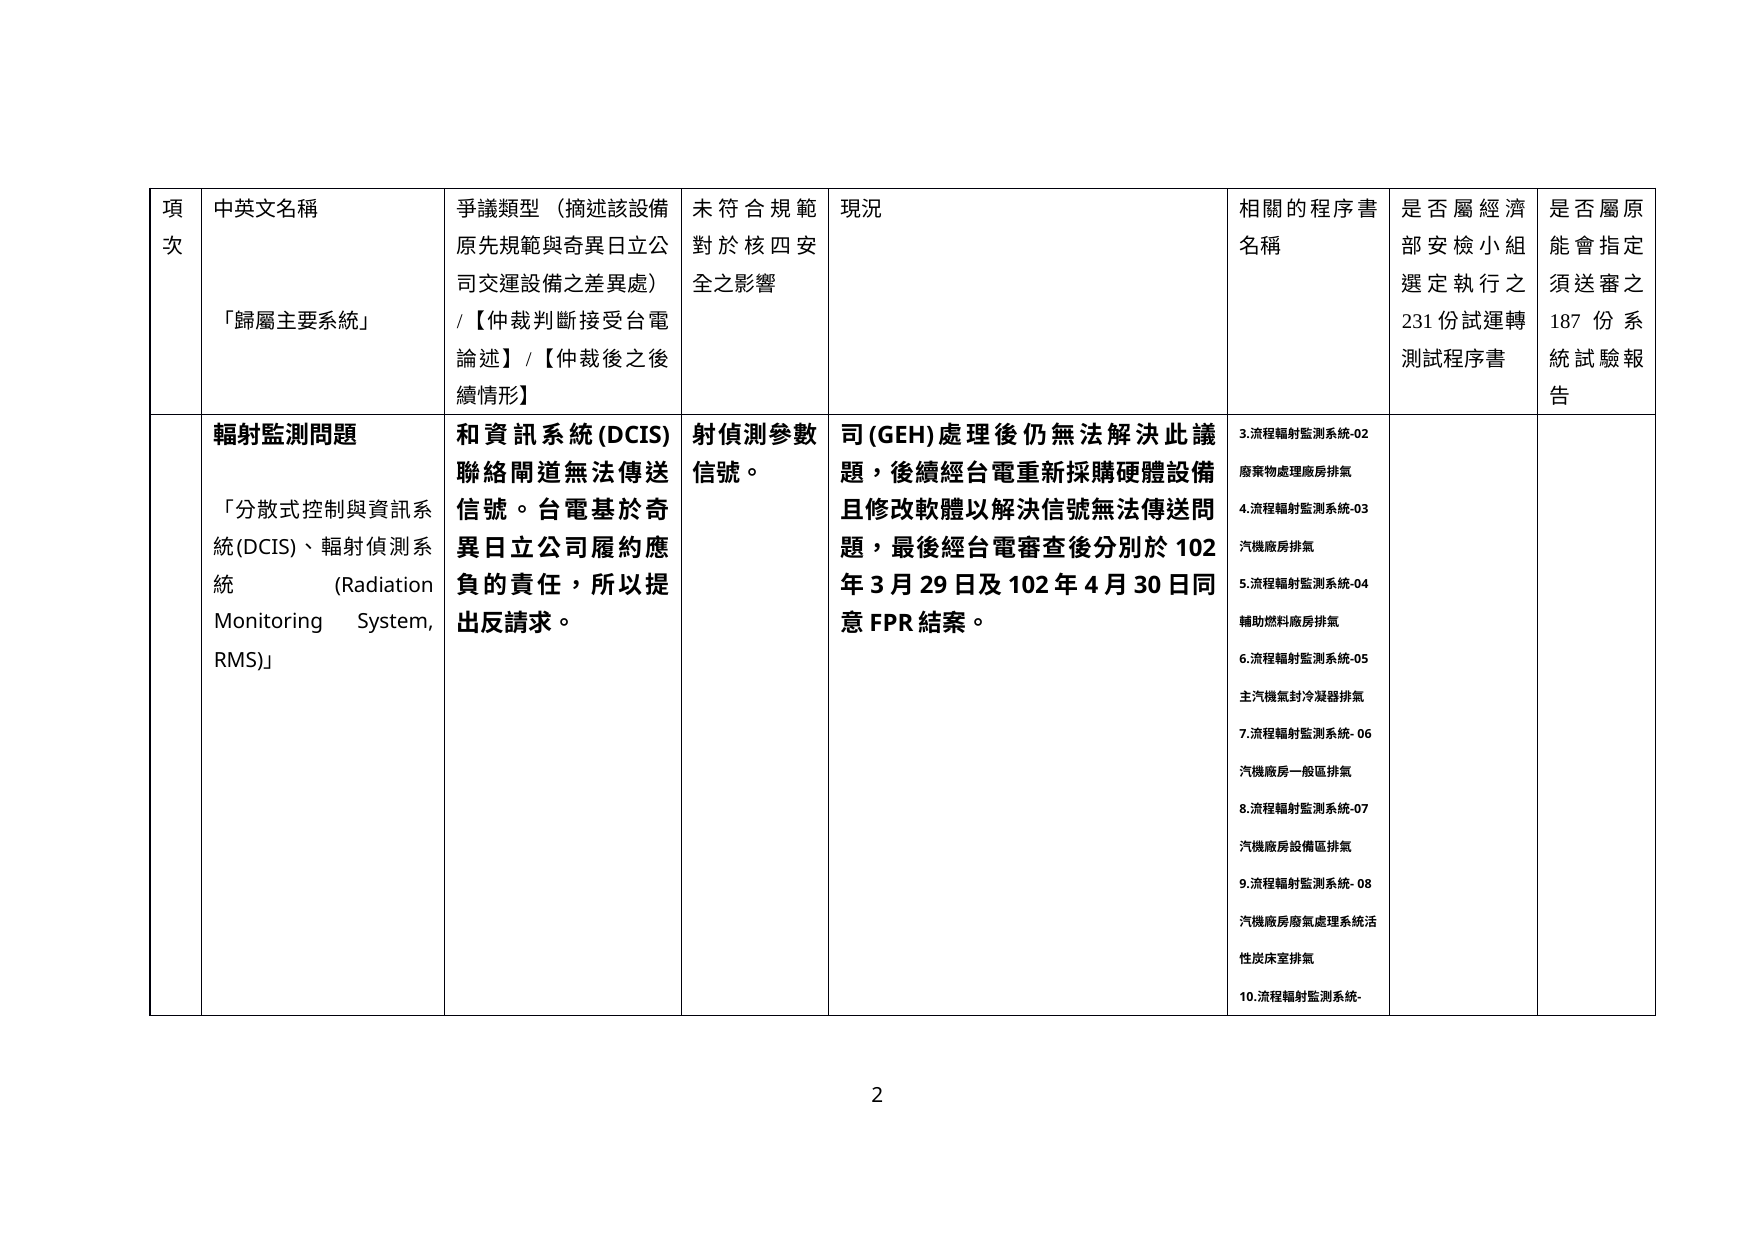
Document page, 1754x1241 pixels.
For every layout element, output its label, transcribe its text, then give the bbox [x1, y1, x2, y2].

table_header 是否屬經濟部安檢小組選定執行之231份試運轉測試程序書 [1390, 189, 1537, 413]
table_header 相關的程序書名稱 [1228, 189, 1389, 413]
table_header 現況 [829, 189, 1227, 413]
table_cell 輻射監測問題 「分散式控制與資訊系統(DCIS)、輻射偵測系統(Radiation Monitoring System, RMS)」 [202, 415, 444, 1014]
table_cell 司(GEH)處理後仍無法解決此議題，後續經台電重新採購硬體設備且修改軟體以解決信號無法傳送問題，最後經台電審查後分別於102年3月29日及102年4月30日同意FPR結案。 [829, 415, 1227, 1014]
table_header 是否屬原能會指定須送審之187份系統試驗報告 [1538, 189, 1655, 413]
table_cell [151, 415, 201, 1014]
table_header 未符合規範對於核四安全之影響 [682, 189, 828, 413]
table_cell [1390, 415, 1537, 1014]
table_cell 和資訊系統(DCIS)聯絡閘道無法傳送信號。台電基於奇異日立公司履約應負的責任，所以提出反請求。 [445, 415, 681, 1014]
table_header 爭議類型 （摘述該設備原先規範與奇異日立公司交運設備之差異處）/【仲裁判斷接受台電論述】/【仲裁後之後續情形】 [445, 189, 681, 413]
table_header 項次 [151, 189, 201, 413]
table_header 中英文名稱 「歸屬主要系統」 [202, 189, 444, 413]
table_cell [1538, 415, 1655, 1014]
table_cell 3.流程輻射監測系統-02 廢棄物處理廠房排氣 4.流程輻射監測系統-03 汽機廠房排氣 5.流程輻射監測系統-04 輔助燃料廠房排氣 6.流程輻射監測系統-05 主汽機氣封冷凝器排氣 7.流程輻射監測系統- 06汽機廠房一般區排氣 8.流程輻射監測系統-07汽機廠房設備區排氣 9.流程輻射監測系統- 08汽機廠房廢氣處理系統活性炭床室排氣 10.流程輻射監測系統- [1228, 415, 1389, 1014]
table_cell 射偵測參數信號。 [682, 415, 828, 1014]
